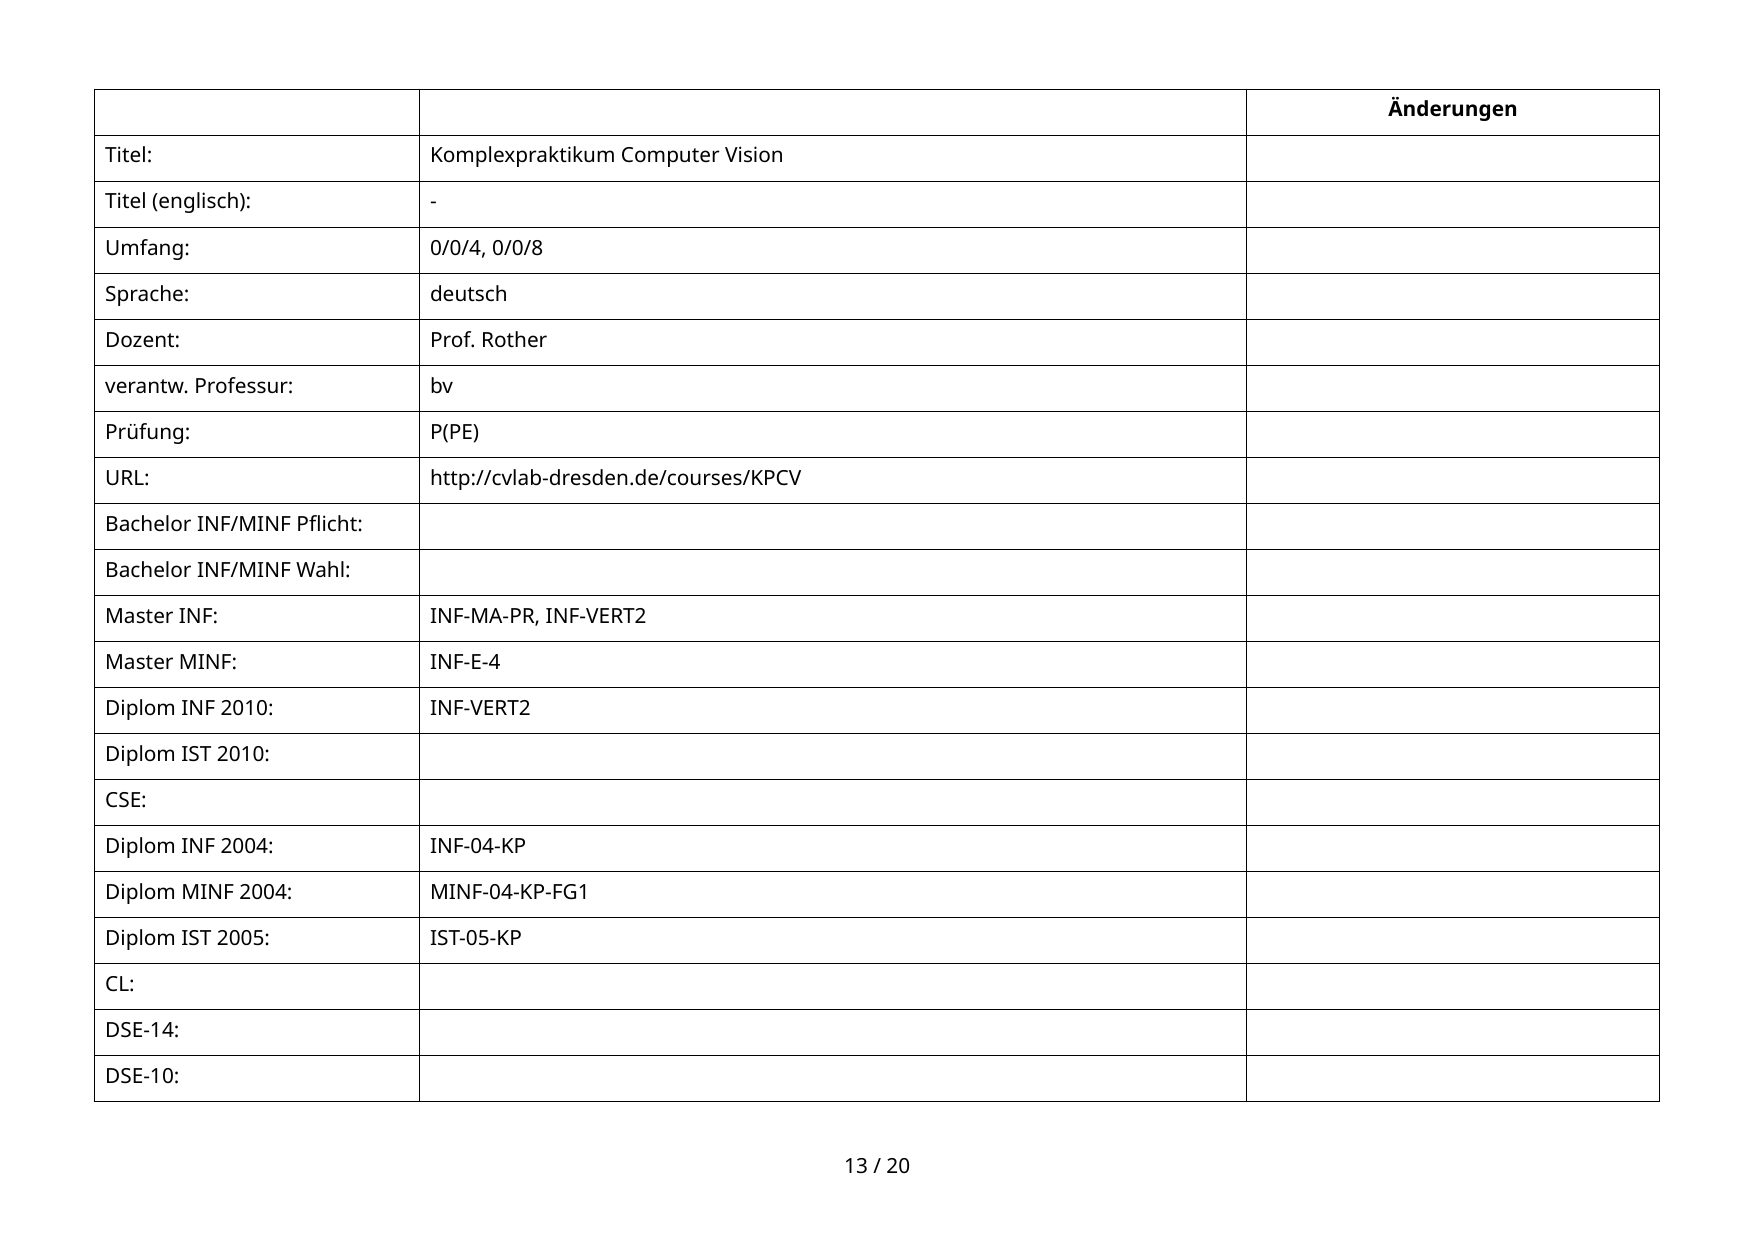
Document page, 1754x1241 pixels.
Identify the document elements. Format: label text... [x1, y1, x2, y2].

table_cell [420, 550, 1246, 595]
table_cell [420, 734, 1246, 779]
table_cell CL: [95, 964, 419, 1009]
table_cell Diplom IST 2010: [95, 734, 419, 779]
table_cell P(PE) [420, 412, 1246, 457]
table_cell [1247, 826, 1659, 871]
table_cell Komplexpraktikum Computer Vision [420, 136, 1246, 181]
table_cell Titel (englisch): [95, 182, 419, 227]
table_cell URL: [95, 458, 419, 503]
table_header Änderungen [1247, 90, 1659, 134]
table_cell [1247, 504, 1659, 549]
table_cell - [420, 182, 1246, 227]
table_cell [1247, 136, 1659, 181]
table_cell INF-VERT2 [420, 688, 1246, 733]
table_cell Dozent: [95, 320, 419, 365]
table_cell [1247, 734, 1659, 779]
table_cell verantw. Professur: [95, 366, 419, 411]
table_cell bv [420, 366, 1246, 411]
table_cell CSE: [95, 780, 419, 825]
table_cell deutsch [420, 274, 1246, 319]
table_cell Diplom MINF 2004: [95, 872, 419, 917]
table_cell [1247, 228, 1659, 273]
table_cell [1247, 596, 1659, 641]
table_cell [1247, 550, 1659, 595]
table_header [420, 90, 1246, 134]
table_cell [420, 964, 1246, 1009]
table_cell [1247, 688, 1659, 733]
table_header [95, 90, 419, 134]
table_cell [1247, 458, 1659, 503]
table_cell Prof. Rother [420, 320, 1246, 365]
table_cell [1247, 274, 1659, 319]
table_cell [1247, 320, 1659, 365]
table_cell Diplom INF 2010: [95, 688, 419, 733]
table_cell Sprache: [95, 274, 419, 319]
table_cell [420, 780, 1246, 825]
table_cell Master MINF: [95, 642, 419, 687]
table_cell [1247, 780, 1659, 825]
table_cell [420, 504, 1246, 549]
table_cell Umfang: [95, 228, 419, 273]
table_cell http://cvlab-dresden.de/courses/KPCV [420, 458, 1246, 503]
table_cell 0/0/4, 0/0/8 [420, 228, 1246, 273]
table_cell [1247, 918, 1659, 963]
table_cell [1247, 964, 1659, 1009]
table_cell Master INF: [95, 596, 419, 641]
table_cell [1247, 412, 1659, 457]
table_cell MINF-04-KP-FG1 [420, 872, 1246, 917]
table_cell INF-04-KP [420, 826, 1246, 871]
table_cell [1247, 182, 1659, 227]
table_cell Prüfung: [95, 412, 419, 457]
table_cell Diplom IST 2005: [95, 918, 419, 963]
table_cell INF-E-4 [420, 642, 1246, 687]
table_cell [420, 1056, 1246, 1101]
table_cell [1247, 872, 1659, 917]
table_cell IST-05-KP [420, 918, 1246, 963]
table_cell [1247, 366, 1659, 411]
table_cell Diplom INF 2004: [95, 826, 419, 871]
table_cell DSE-14: [95, 1010, 419, 1055]
table_cell INF-MA-PR, INF-VERT2 [420, 596, 1246, 641]
table_cell Bachelor INF/MINF Wahl: [95, 550, 419, 595]
table_cell [1247, 1056, 1659, 1101]
table_cell DSE-10: [95, 1056, 419, 1101]
table_cell [1247, 642, 1659, 687]
table_cell [1247, 1010, 1659, 1055]
table_cell Bachelor INF/MINF Pflicht: [95, 504, 419, 549]
table_cell [420, 1010, 1246, 1055]
table_cell Titel: [95, 136, 419, 181]
